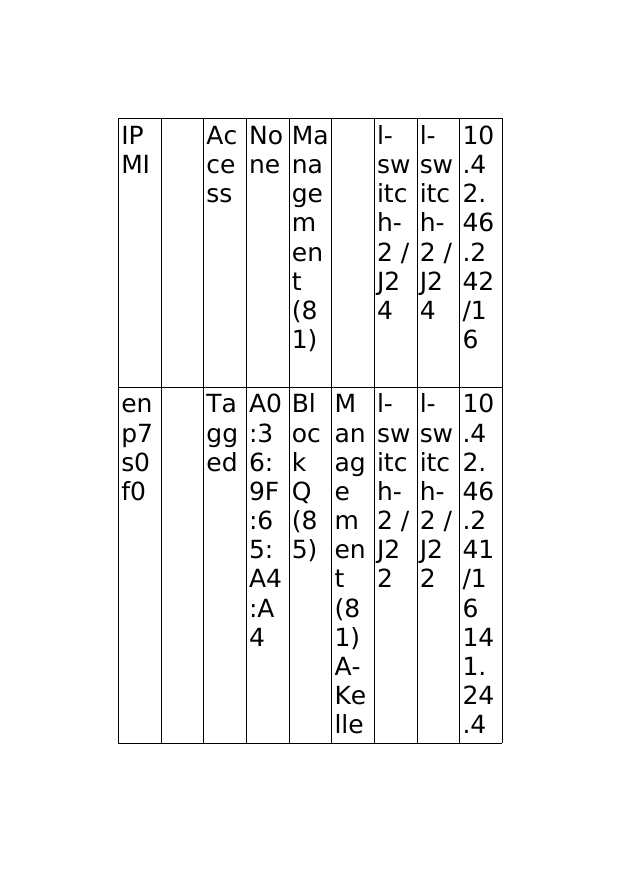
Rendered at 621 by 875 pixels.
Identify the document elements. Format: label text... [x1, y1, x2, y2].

table_cell Block Q (85) [290, 388, 331, 742]
table_cell [162, 119, 203, 387]
table_cell [332, 119, 374, 387]
table_cell enp7s0f0 [119, 388, 161, 742]
table_cell Management (81) [290, 119, 331, 387]
table_cell Management (81) A-Kelle [332, 388, 374, 742]
table_cell Access [204, 119, 246, 387]
table_cell None [247, 119, 289, 387]
table_cell [162, 388, 203, 742]
table_cell IPMI [119, 119, 161, 387]
table_cell l-switch-2 / J24 [418, 119, 459, 387]
table_cell A0:36:9F:65:A4:A4 [247, 388, 289, 742]
table_cell Tagged [204, 388, 246, 742]
table_cell l-switch-2 / J22 [418, 388, 459, 742]
table_cell l-switch-2 / J24 [375, 119, 417, 387]
table_cell l-switch-2 / J22 [375, 388, 417, 742]
table_cell 10.42.46.241/16 141.24.4 [460, 388, 502, 742]
table_cell 10.42.46.242/16 [460, 119, 502, 387]
